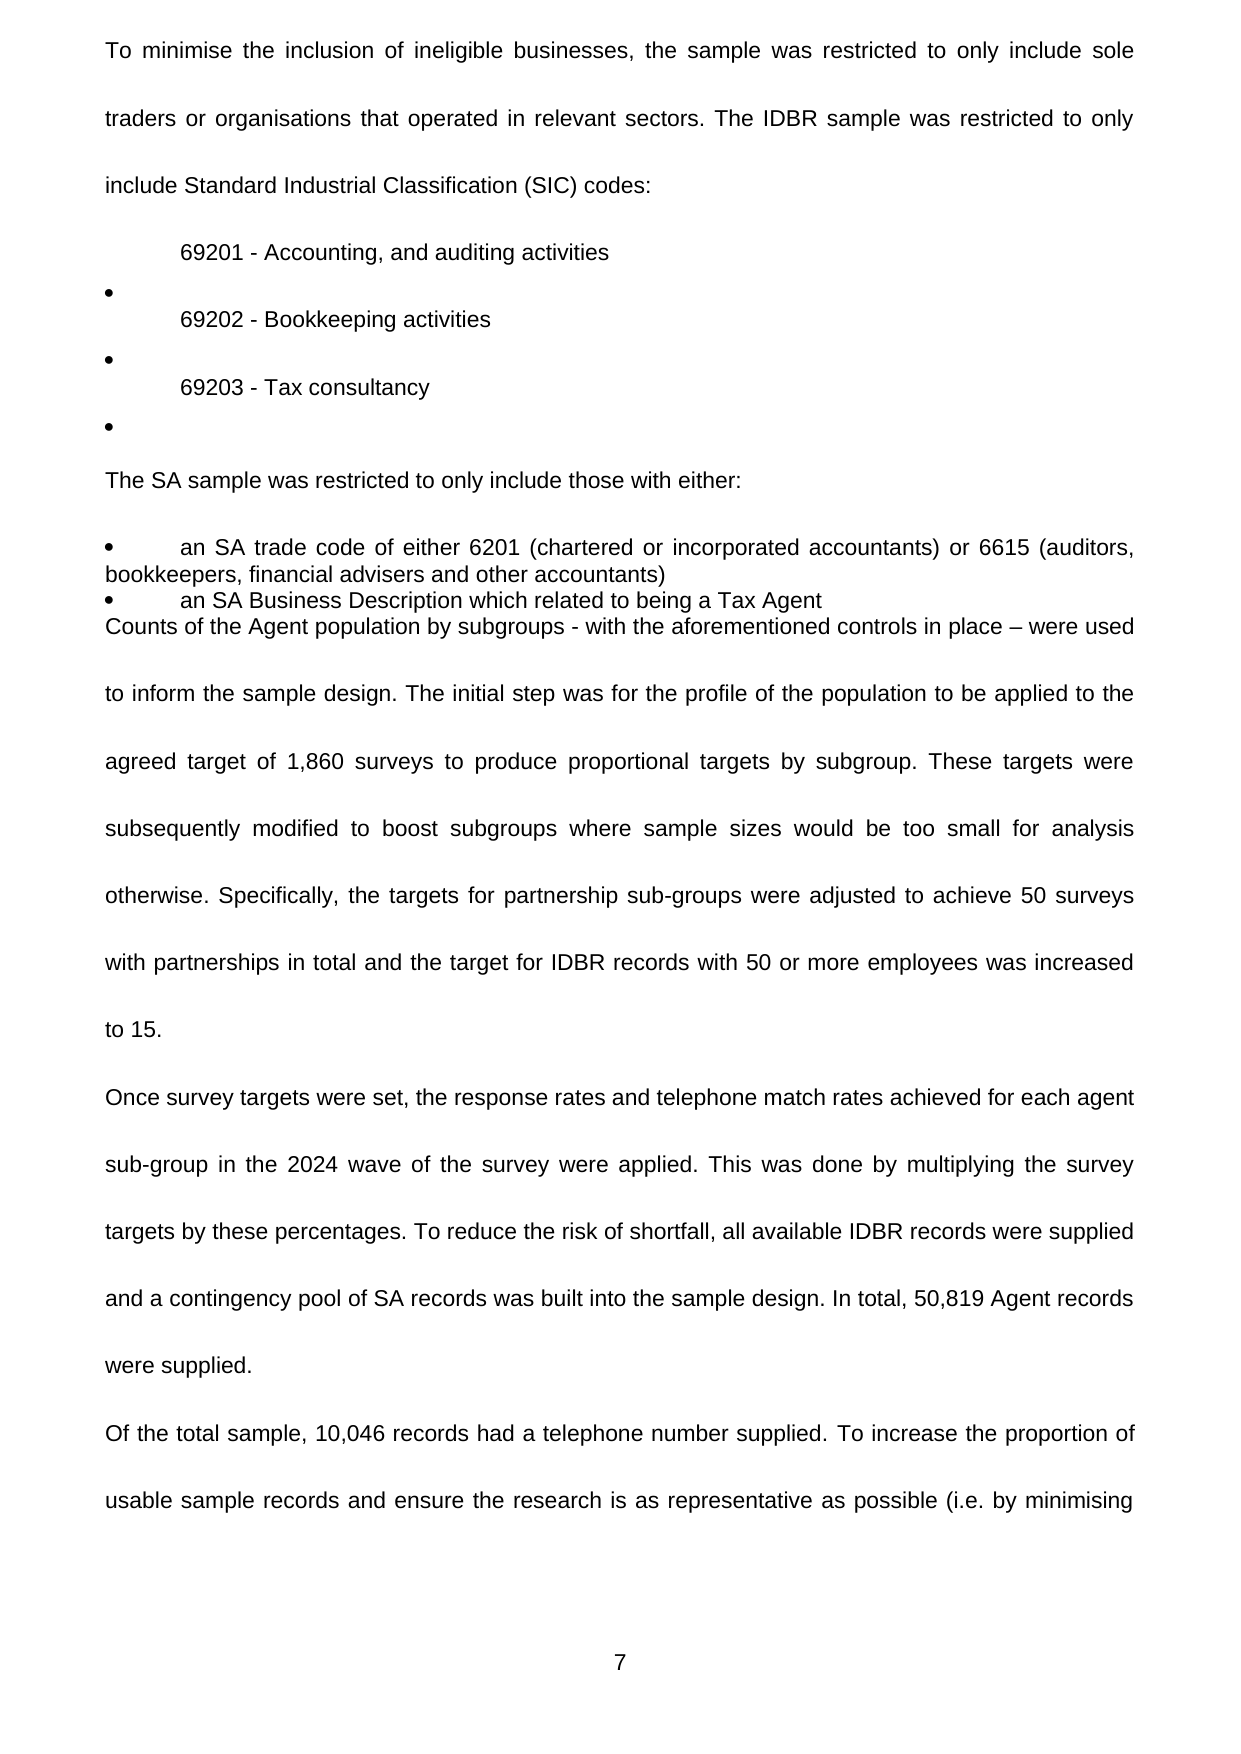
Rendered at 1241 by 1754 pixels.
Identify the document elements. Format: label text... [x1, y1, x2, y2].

list an SA Business Description which related to being a Tax Agent [105, 587, 1135, 613]
list an SA trade code of either 6201 (chartered or incorporated accountants) or 6615 (auditors, bookkeepers, financial advisers and other accountants) [105, 534, 1135, 587]
list 69202 - Bookkeeping activities [105, 306, 1135, 373]
text Of the total sample, 10,046 records had a telephone number supplied. To increase the proportion of usable sample records and ensure the research is as representative as possible (i.e. by minimising [105, 1419, 1135, 1554]
text Counts of the Agent population by subgroups - with the aforementioned controls in place – were used to inform the sample design. The initial step was for the profile of the population to be applied to the agreed target of 1,860 surveys to produce proportional targets by subgroup. These targets were subsequently modified to boost subgroups where sample sizes would be too small for analysis otherwise. Specifically, the targets for partnership sub-groups were adjusted to achieve 50 surveys with partnerships in total and the target for IDBR records with 50 or more employees was increased to 15. [105, 613, 1135, 1083]
list 69201 - Accounting, and auditing activities [105, 239, 1135, 306]
text The SA sample was restricted to only include those with either: [105, 467, 1135, 534]
text To minimise the inclusion of ineligible businesses, the sample was restricted to only include sole traders or organisations that operated in relevant sectors. The IDBR sample was restricted to only include Standard Industrial Classification (SIC) codes: [105, 37, 1135, 239]
text Once survey targets were set, the response rates and telephone match rates achieved for each agent sub-group in the 2024 wave of the survey were applied. This was done by multiplying the survey targets by these percentages. To reduce the risk of shortfall, all available IDBR records were supplied and a contingency pool of SA records was built into the sample design. In total, 50,819 Agent records were supplied. [105, 1083, 1135, 1419]
list 69203 - Tax consultancy [105, 373, 1135, 441]
